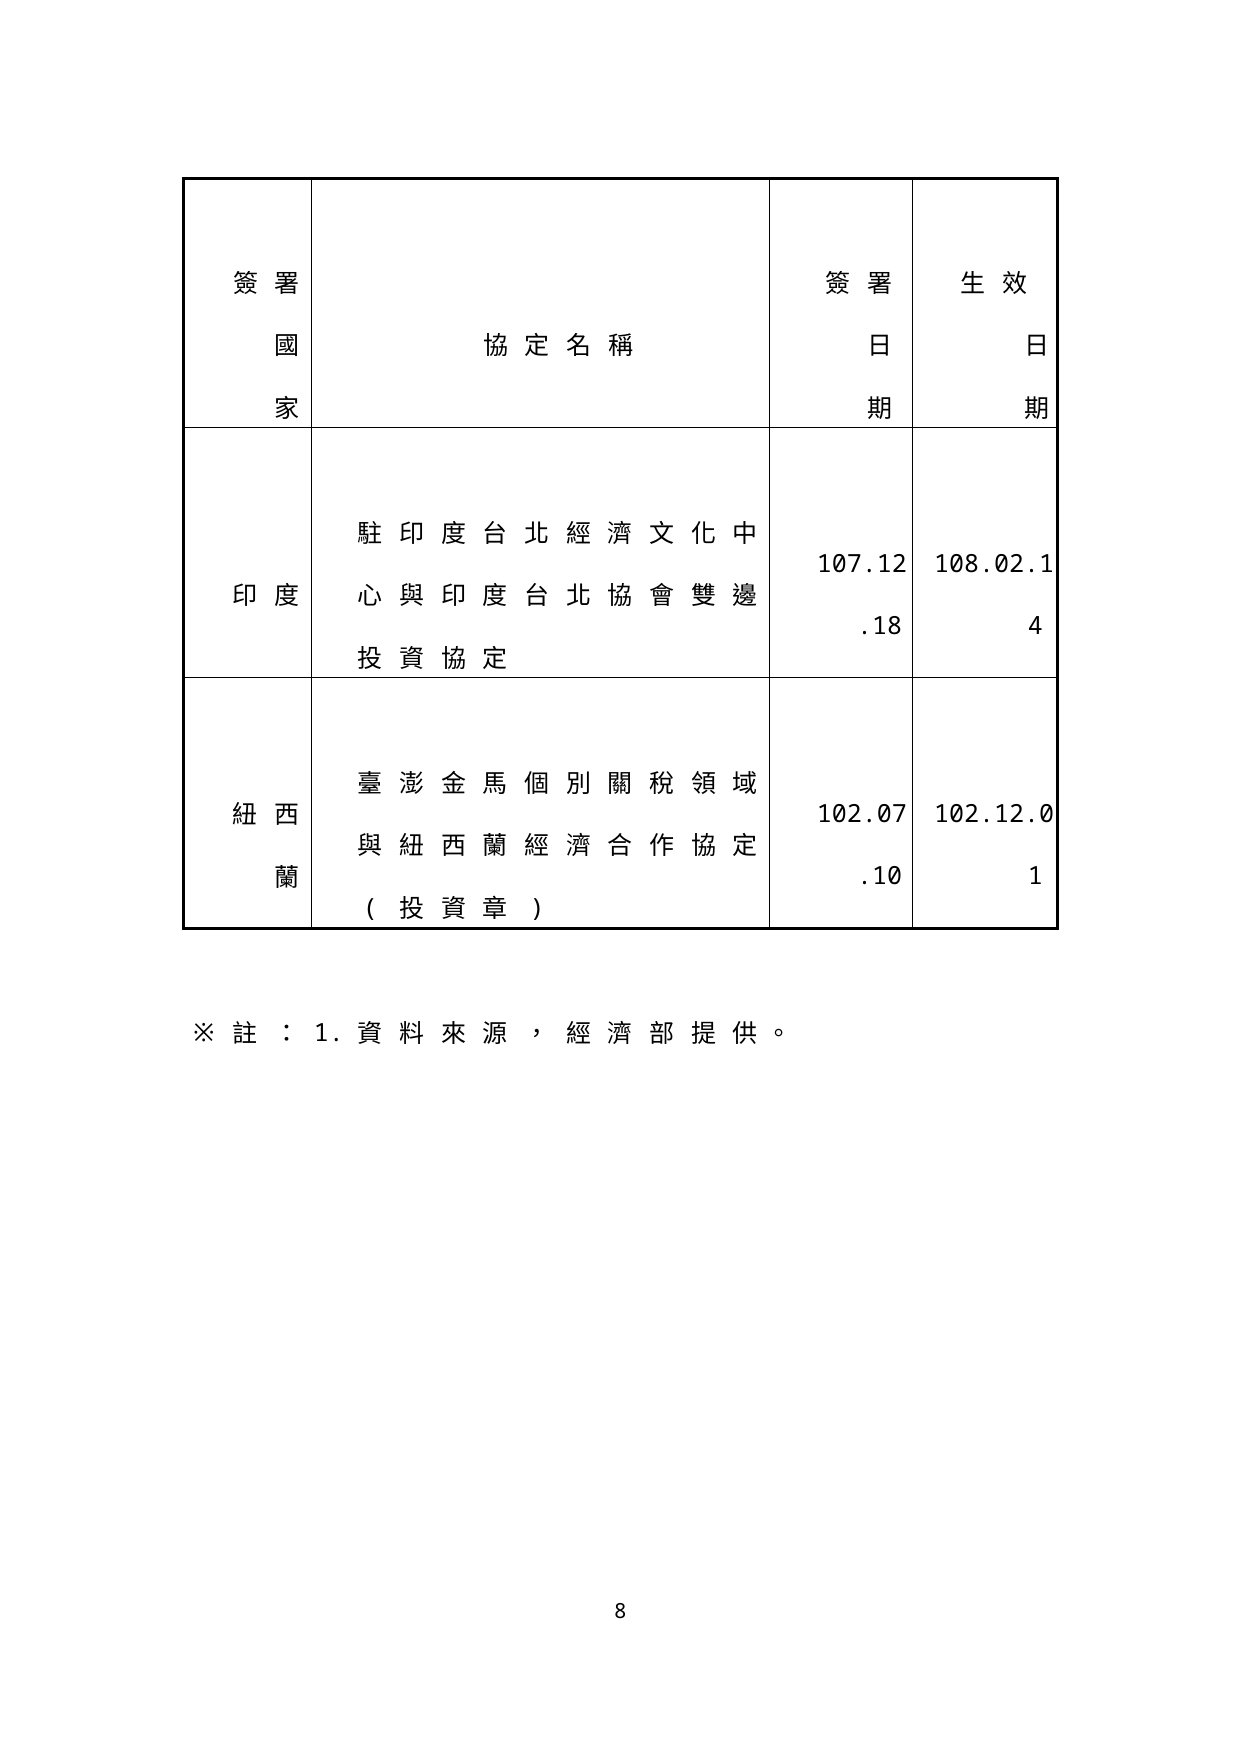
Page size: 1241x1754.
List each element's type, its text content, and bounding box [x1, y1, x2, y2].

table_header 生效日期 [913, 180, 1056, 427]
table_cell 102.07.10 [770, 678, 912, 927]
table_header 協定名稱 [312, 180, 769, 427]
table_cell 臺澎金馬個別關稅領域與紐西蘭經濟合作協定(投資章) [312, 678, 769, 927]
table_cell 107.12.18 [770, 428, 912, 677]
table_cell 紐西蘭 [185, 678, 311, 927]
table_header 簽署國家 [185, 180, 311, 427]
text ※註：1.資料來源，經濟部提供。 [183, 990, 1058, 1052]
table_cell 102.12.01 [913, 678, 1056, 927]
table_cell 印度 [185, 428, 311, 677]
table_cell 108.02.14 [913, 428, 1056, 677]
table_header 簽署日期 [770, 180, 912, 427]
table_cell 駐印度台北經濟文化中心與印度台北協會雙邊投資協定 [312, 428, 769, 677]
